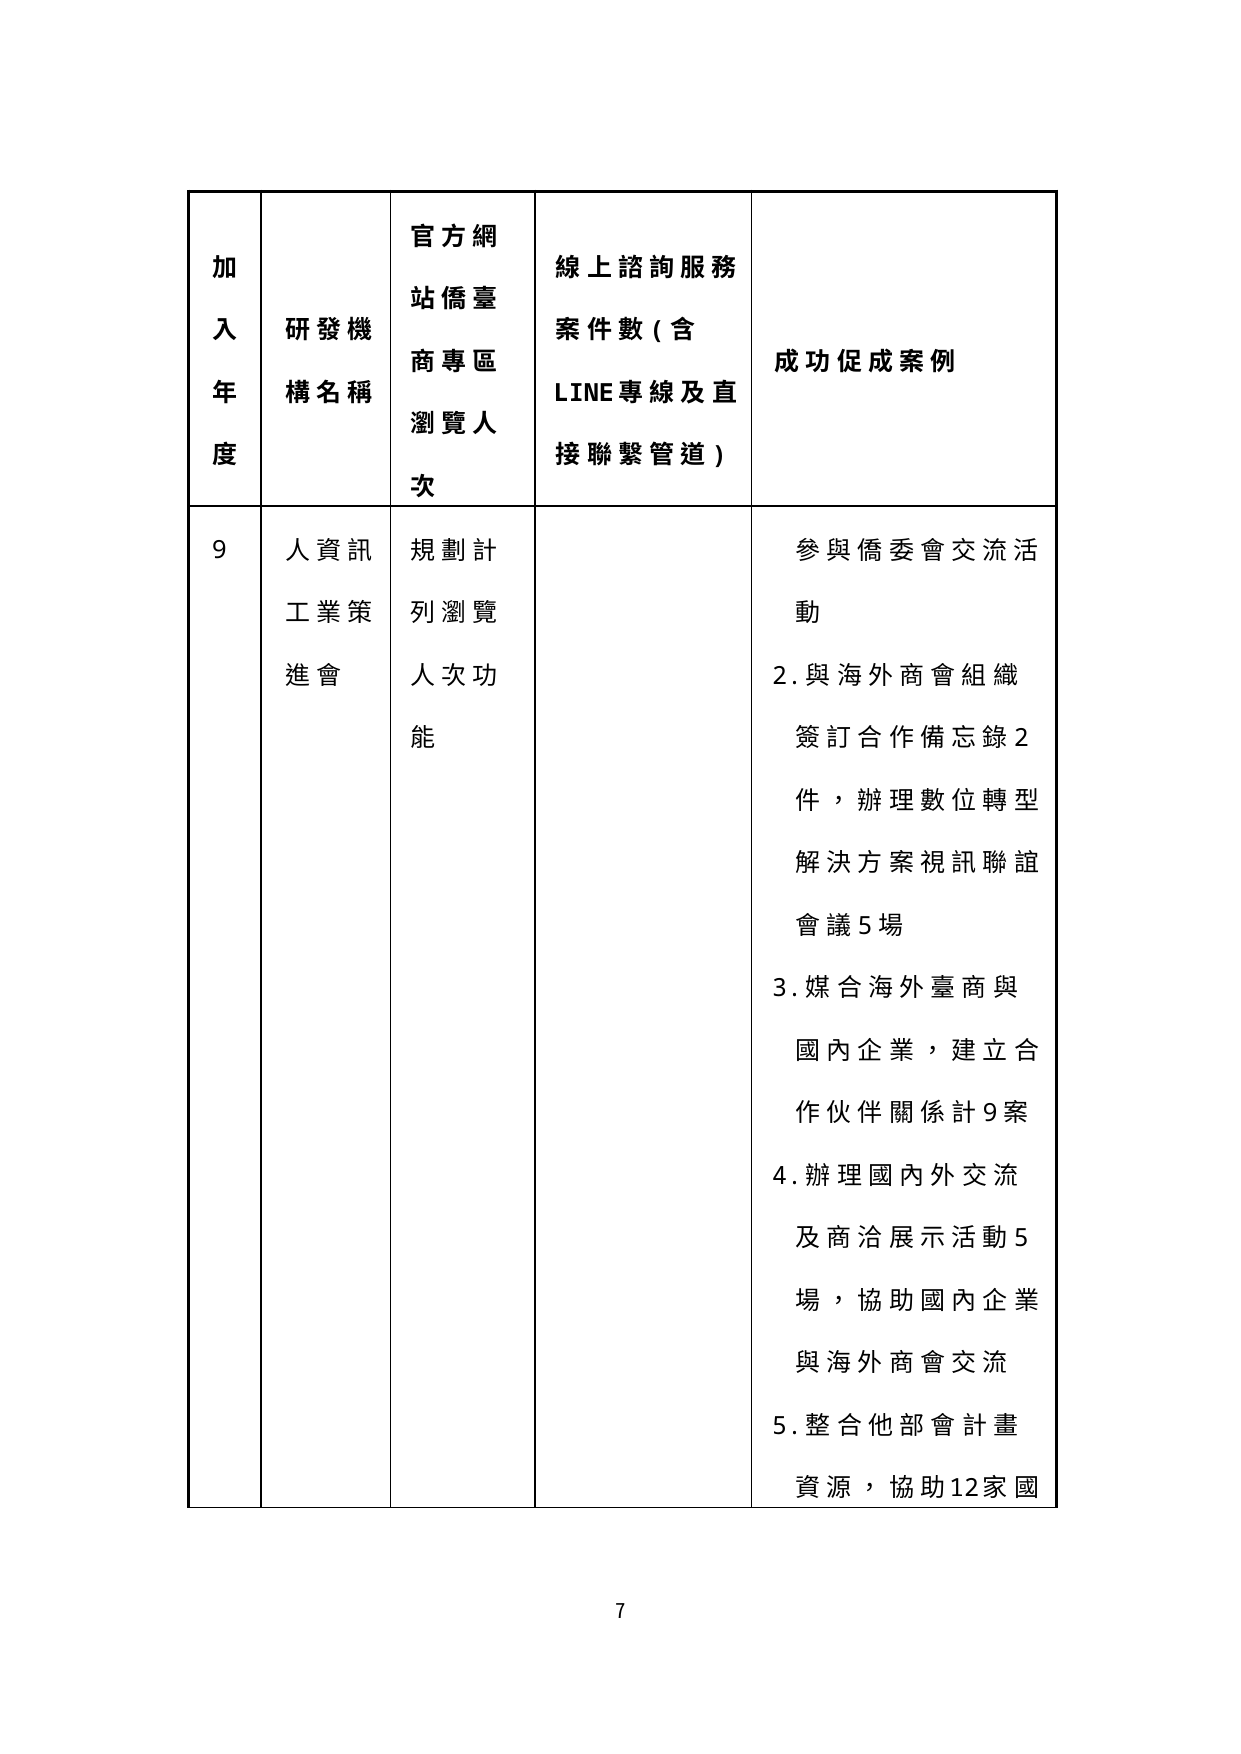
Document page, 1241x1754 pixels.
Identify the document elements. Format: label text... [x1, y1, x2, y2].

table_cell 參與僑委會交流活動 2.與海外商會組織簽訂合作備忘錄2件，辦理數位轉型解決方案視訊聯誼會議5場 3.媒合海外臺商與國內企業，建立合作伙伴關係計9案 4.辦理國內外交流及商洽展示活動5場，協助國內企業與海外商會交流 5.整合他部會計畫資源，協助12家國 [752, 507, 1055, 1507]
table_cell 規劃計列瀏覽人次功能 [391, 507, 534, 1507]
table_header 成功促成案例 [752, 193, 1055, 505]
table_cell 人資訊工業策進會 [262, 507, 390, 1507]
table_header 線上諮詢服務案件數(含LINE專線及直接聯繫管道) [536, 193, 751, 505]
table_cell 9 [190, 507, 260, 1507]
table_header 官方網站僑臺商專區瀏覽人次 [391, 193, 534, 505]
table_cell [536, 507, 751, 1507]
table_header 研發機構名稱 [262, 193, 390, 505]
table_header 加入年度 [190, 193, 260, 505]
